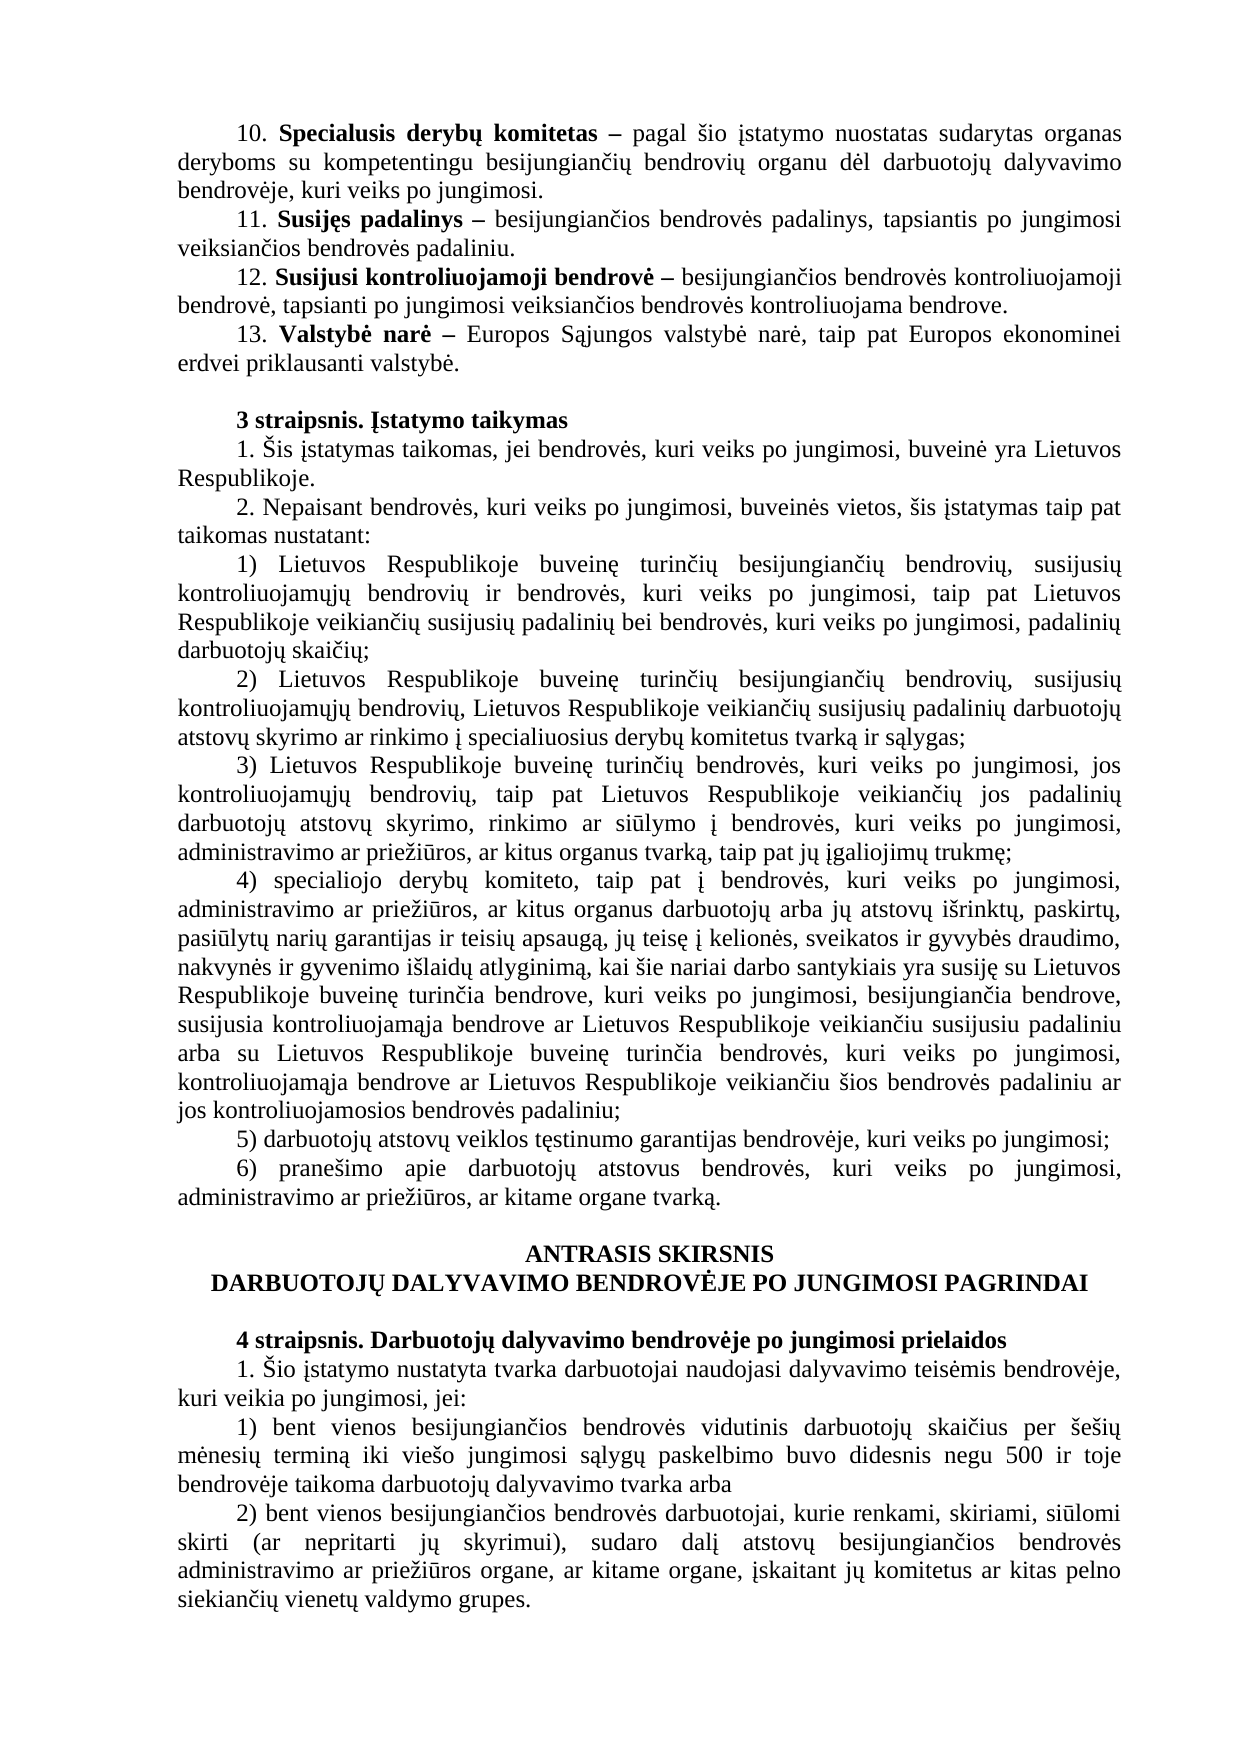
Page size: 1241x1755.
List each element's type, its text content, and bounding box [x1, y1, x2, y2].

text 11. Susijęs padalinys – besijungiančios bendrovės padalinys, tapsiantis po jungimosi veiksiančios bendrovės padaliniu. [177, 204, 1122, 262]
text 3) Lietuvos Respublikoje buveinę turinčių bendrovės, kuri veiks po jungimosi, jos kontroliuojamųjų bendrovių, taip pat Lietuvos Respublikoje veikiančių jos padalinių darbuotojų atstovų skyrimo, rinkimo ar siūlymo į bendrovės, kuri veiks po jungimosi, administravimo ar priežiūros, ar kitus organus tvarką, taip pat jų įgaliojimų trukmę; [177, 751, 1122, 866]
text 1) Lietuvos Respublikoje buveinę turinčių besijungiančių bendrovių, susijusių kontroliuojamųjų bendrovių ir bendrovės, kuri veiks po jungimosi, taip pat Lietuvos Respublikoje veikiančių susijusių padalinių bei bendrovės, kuri veiks po jungimosi, padalinių darbuotojų skaičių; [177, 549, 1122, 664]
text 2) Lietuvos Respublikoje buveinę turinčių besijungiančių bendrovių, susijusių kontroliuojamųjų bendrovių, Lietuvos Respublikoje veikiančių susijusių padalinių darbuotojų atstovų skyrimo ar rinkimo į specialiuosius derybų komitetus tvarką ir sąlygas; [177, 664, 1122, 751]
text 1. Šis įstatymas taikomas, jei bendrovės, kuri veiks po jungimosi, buveinė yra Lietuvos Respublikoje. [177, 434, 1122, 492]
text 6) pranešimo apie darbuotojų atstovus bendrovės, kuri veiks po jungimosi, administravimo ar priežiūros, ar kitame organe tvarką. [177, 1153, 1122, 1211]
text DARBUOTOJŲ DALYVAVIMO BENDROVĖJE PO JUNGIMOSI PAGRINDAI [177, 1268, 1122, 1297]
text 2. Nepaisant bendrovės, kuri veiks po jungimosi, buveinės vietos, šis įstatymas taip pat taikomas nustatant: [177, 492, 1122, 549]
text 13. Valstybė narė – Europos Sąjungos valstybė narė, taip pat Europos ekonominei erdvei priklausanti valstybė. [177, 319, 1122, 377]
text 4 straipsnis. Darbuotojų dalyvavimo bendrovėje po jungimosi prielaidos [177, 1326, 1122, 1354]
text 4) specialiojo derybų komiteto, taip pat į bendrovės, kuri veiks po jungimosi, administravimo ar priežiūros, ar kitus organus darbuotojų arba jų atstovų išrinktų, paskirtų, pasiūlytų narių garantijas ir teisių apsaugą, jų teisę į kelionės, sveikatos ir gyvybės draudimo, nakvynės ir gyvenimo išlaidų atlyginimą, kai šie nariai darbo santykiais yra susiję su Lietuvos Respublikoje buveinę turinčia bendrove, kuri veiks po jungimosi, besijungiančia bendrove, susijusia kontroliuojamąja bendrove ar Lietuvos Respublikoje veikiančiu susijusiu padaliniu arba su Lietuvos Respublikoje buveinę turinčia bendrovės, kuri veiks po jungimosi, kontroliuojamąja bendrove ar Lietuvos Respublikoje veikiančiu šios bendrovės padaliniu ar jos kontroliuojamosios bendrovės padaliniu; [177, 866, 1122, 1124]
text ANTRASIS SKIRSNIS [177, 1239, 1122, 1268]
text 2) bent vienos besijungiančios bendrovės darbuotojai, kurie renkami, skiriami, siūlomi skirti (ar nepritarti jų skyrimui), sudaro dalį atstovų besijungiančios bendrovės administravimo ar priežiūros organe, ar kitame organe, įskaitant jų komitetus ar kitas pelno siekiančių vienetų valdymo grupes. [177, 1498, 1122, 1613]
text 1. Šio įstatymo nustatyta tvarka darbuotojai naudojasi dalyvavimo teisėmis bendrovėje, kuri veikia po jungimosi, jei: [177, 1354, 1122, 1412]
text 3 straipsnis. Įstatymo taikymas [177, 406, 1122, 434]
text 1) bent vienos besijungiančios bendrovės vidutinis darbuotojų skaičius per šešių mėnesių terminą iki viešo jungimosi sąlygų paskelbimo buvo didesnis negu 500 ir toje bendrovėje taikoma darbuotojų dalyvavimo tvarka arba [177, 1412, 1122, 1498]
text 10. Specialusis derybų komitetas – pagal šio įstatymo nuostatas sudarytas organas deryboms su kompetentingu besijungiančių bendrovių organu dėl darbuotojų dalyvavimo bendrovėje, kuri veiks po jungimosi. [177, 118, 1122, 204]
text 5) darbuotojų atstovų veiklos tęstinumo garantijas bendrovėje, kuri veiks po jungimosi; [177, 1124, 1122, 1153]
text 12. Susijusi kontroliuojamoji bendrovė – besijungiančios bendrovės kontroliuojamoji bendrovė, tapsianti po jungimosi veiksiančios bendrovės kontroliuojama bendrove. [177, 262, 1122, 319]
